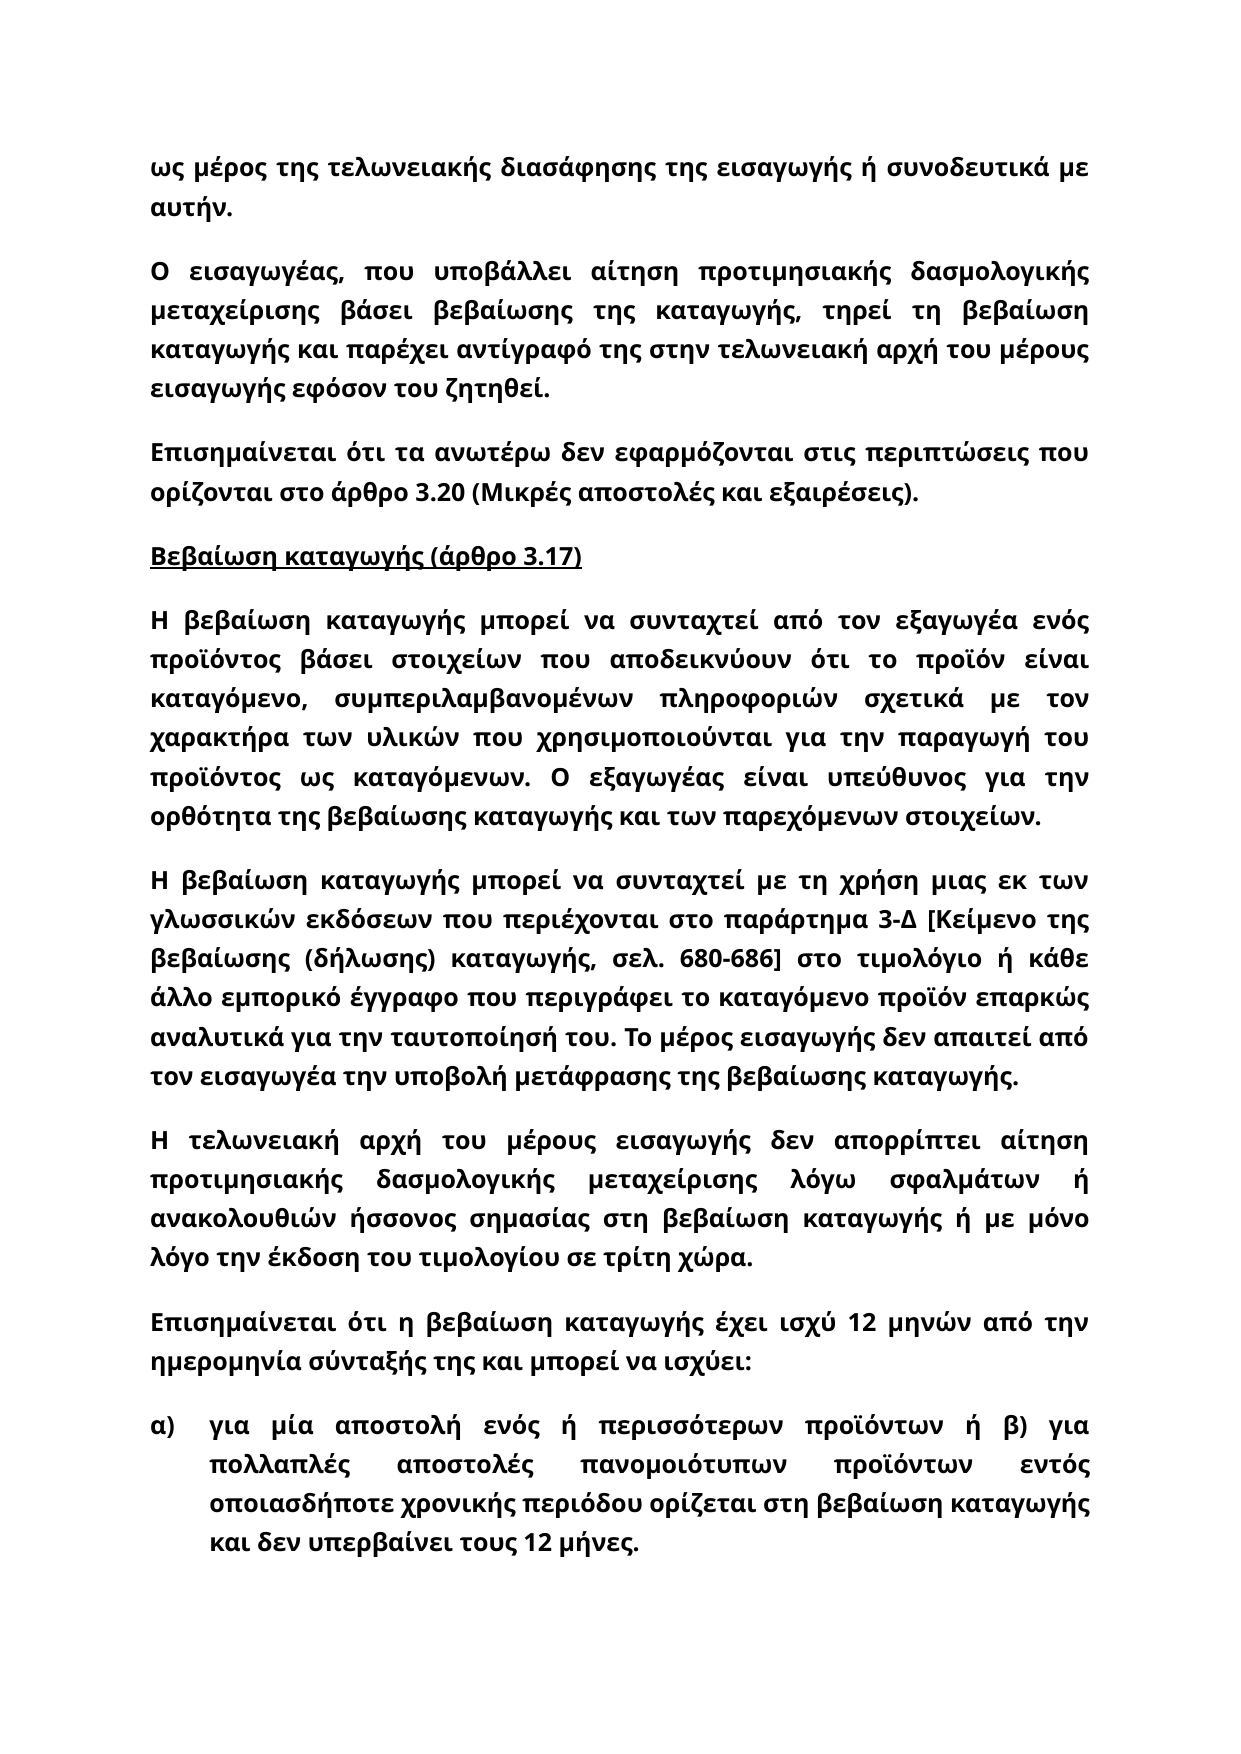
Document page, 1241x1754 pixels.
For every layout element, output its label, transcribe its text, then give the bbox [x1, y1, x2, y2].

text Ο εισαγωγέας, που υποβάλλει αίτηση προτιμησιακής δασμολογικής μεταχείρισης βάσει βεβαίωσης της καταγωγής, τηρεί τη βεβαίωση καταγωγής και παρέχει αντίγραφό της στην τελωνειακή αρχή του μέρους εισαγωγής εφόσον του ζητηθεί. [150, 253, 1090, 405]
text Επισημαίνεται ότι η βεβαίωση καταγωγής έχει ισχύ 12 μηνών από την ημερομηνία σύνταξής της και μπορεί να ισχύει: [150, 1304, 1090, 1377]
text Βεβαίωση καταγωγής (άρθρο 3.17) [150, 538, 1090, 572]
text Η τελωνειακή αρχή του μέρους εισαγωγής δεν απορρίπτει αίτηση προτιμησιακής δασμολογικής μεταχείρισης λόγω σφαλμάτων ή ανακολουθιών ήσσονος σημασίας στη βεβαίωση καταγωγής ή με μόνο λόγο την έκδοση του τιμολογίου σε τρίτη χώρα. [150, 1122, 1090, 1274]
list α) για μία αποστολή ενός ή περισσότερων προϊόντων ή β) για πολλαπλές αποστολές πανομοιότυπων προϊόντων εντός οποιασδήποτε χρονικής περιόδου ορίζεται στη βεβαίωση καταγωγής και δεν υπερβαίνει τους 12 μήνες. [150, 1407, 1090, 1559]
text Επισημαίνεται ότι τα ανωτέρω δεν εφαρμόζονται στις περιπτώσεις που ορίζονται στο άρθρο 3.20 (Μικρές αποστολές και εξαιρέσεις). [150, 435, 1090, 508]
text ως μέρος της τελωνειακής διασάφησης της εισαγωγής ή συνοδευτικά με αυτήν. [150, 150, 1090, 223]
text Η βεβαίωση καταγωγής μπορεί να συνταχτεί με τη χρήση μιας εκ των γλωσσικών εκδόσεων που περιέχονται στο παράρτημα 3-Δ [Κείμενο της βεβαίωσης (δήλωσης) καταγωγής, σελ. 680-686] στο τιμολόγιο ή κάθε άλλο εμπορικό έγγραφο που περιγράφει το καταγόμενο προϊόν επαρκώς αναλυτικά για την ταυτοποίησή του. Το μέρος εισαγωγής δεν απαιτεί από τον εισαγωγέα την υποβολή μετάφρασης της βεβαίωσης καταγωγής. [150, 862, 1090, 1092]
text Η βεβαίωση καταγωγής μπορεί να συνταχτεί από τον εξαγωγέα ενός προϊόντος βάσει στοιχείων που αποδεικνύουν ότι το προϊόν είναι καταγόμενο, συμπεριλαμβανομένων πληροφοριών σχετικά με τον χαρακτήρα των υλικών που χρησιμοποιούνται για την παραγωγή του προϊόντος ως καταγόμενων. Ο εξαγωγέας είναι υπεύθυνος για την ορθότητα της βεβαίωσης καταγωγής και των παρεχόμενων στοιχείων. [150, 602, 1090, 832]
